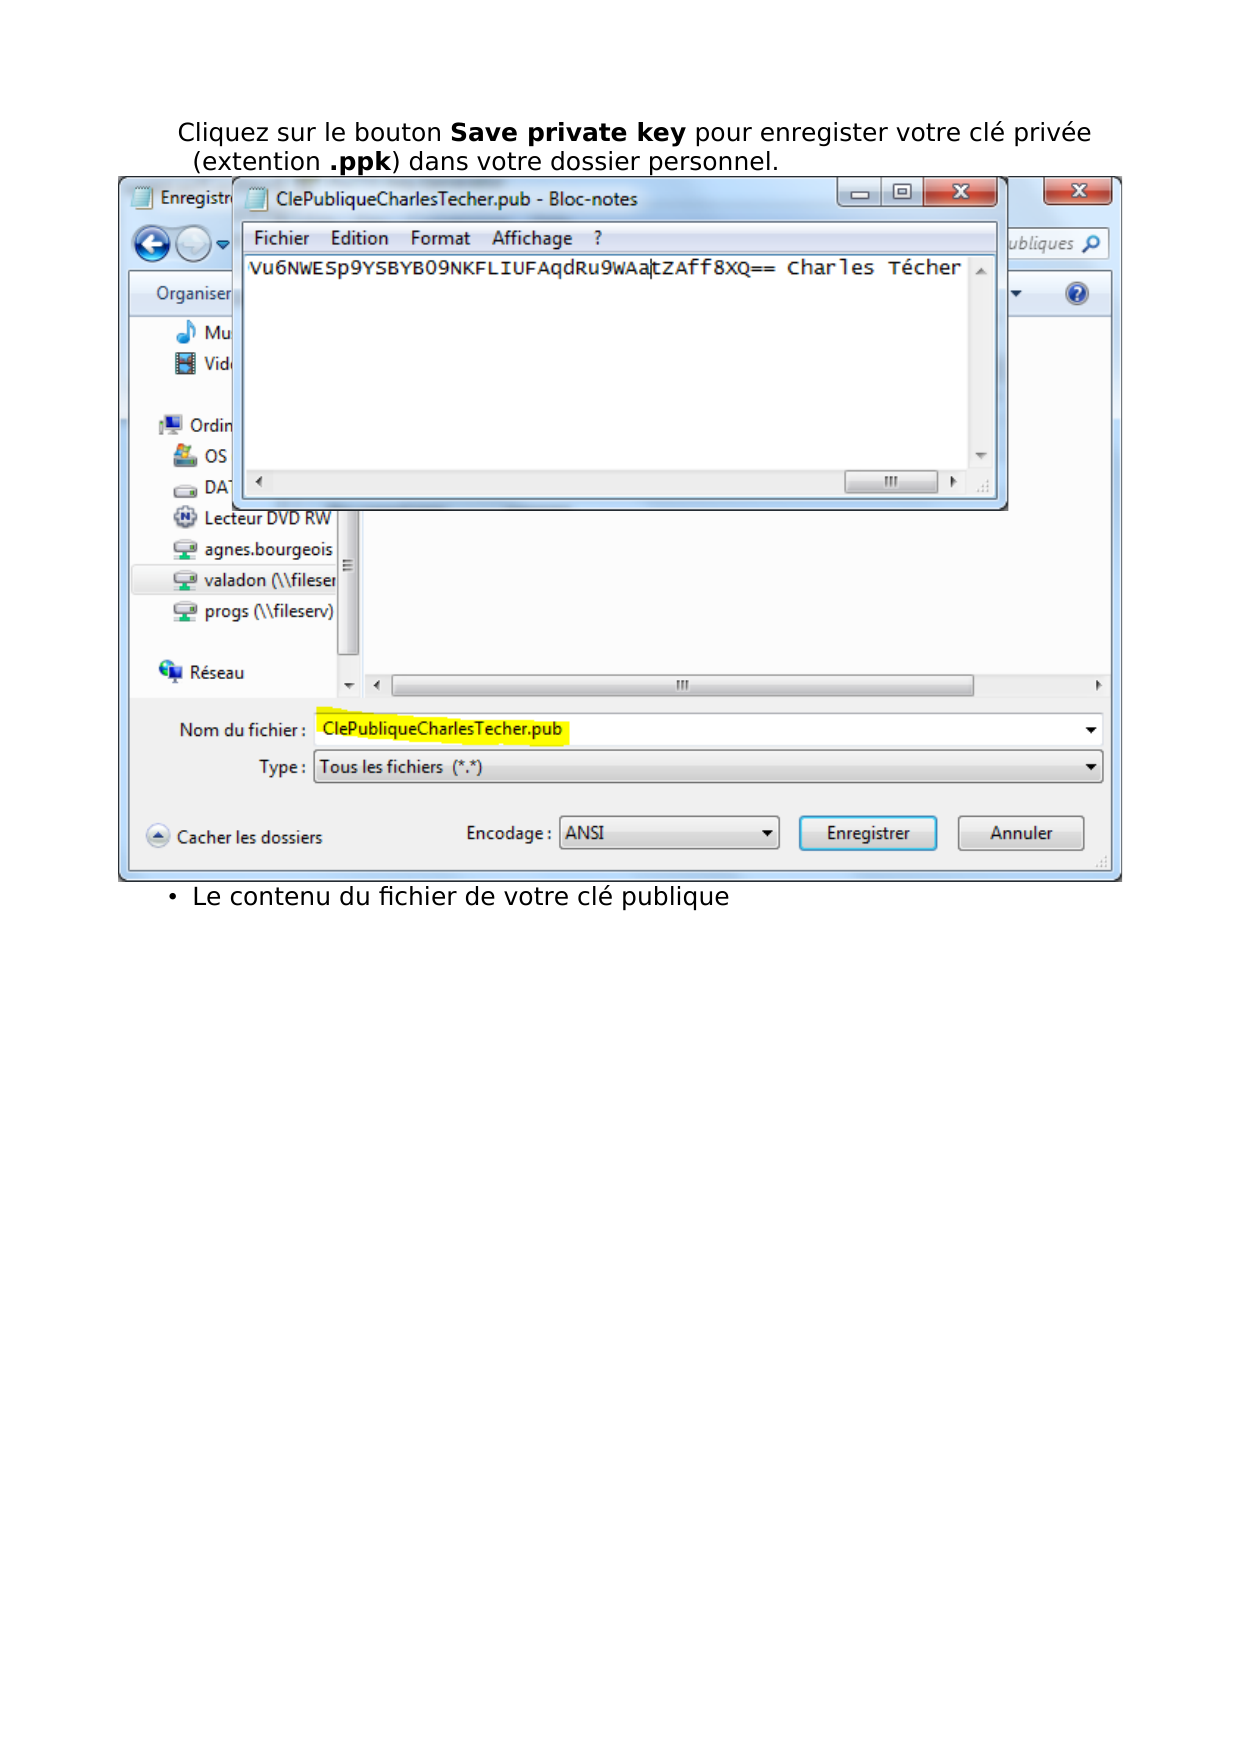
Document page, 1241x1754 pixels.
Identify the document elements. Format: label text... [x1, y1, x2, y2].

list Cliquez sur le bouton Save private key pour enregister votre clé privée (extention .ppk) dans votre dossier personnel. [177, 118, 1122, 176]
list Le contenu du fichier de votre clé publique [177, 882, 1122, 911]
picture [118, 176, 1123, 882]
